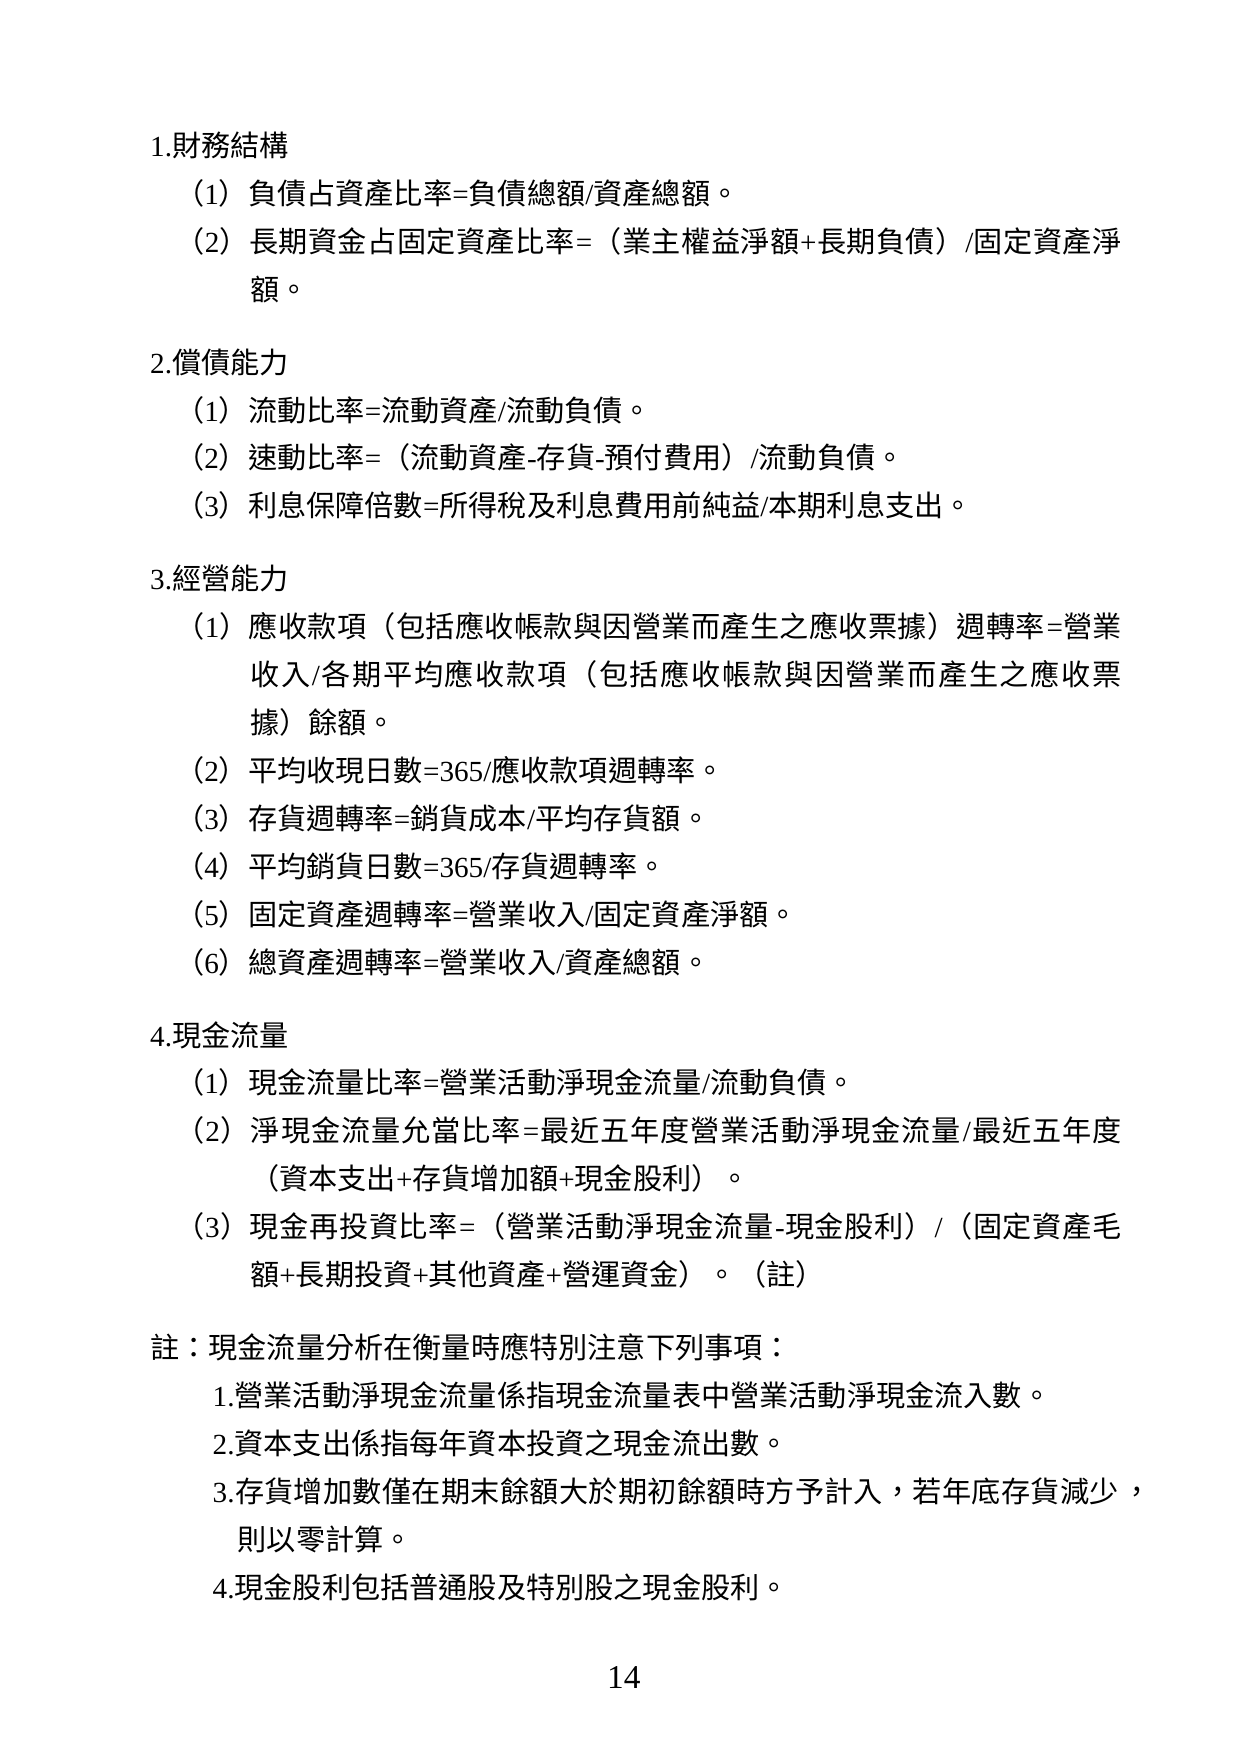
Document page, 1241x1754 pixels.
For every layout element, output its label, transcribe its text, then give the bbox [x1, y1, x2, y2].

text 註：現金流量分析在衡量時應特別注意下列事項： [125, 1320, 1122, 1368]
text 1.財務結構 [125, 118, 1122, 166]
text 4.現金流量 [125, 1008, 1122, 1056]
text （2）長期資金占固定資產比率=（業主權益淨額+長期負債）/固定資產淨額。 [175, 214, 1122, 310]
text 2.資本支出係指每年資本投資之現金流出數。 [212, 1416, 1122, 1464]
text 3.經營能力 [125, 551, 1122, 599]
text （1）現金流量比率=營業活動淨現金流量/流動負債。 [175, 1056, 1122, 1103]
text （2）平均收現日數=365/應收款項週轉率。 [175, 743, 1122, 791]
text （6）總資產週轉率=營業收入/資產總額。 [175, 935, 1122, 983]
text 4.現金股利包括普通股及特別股之現金股利。 [212, 1560, 1122, 1608]
text （2）淨現金流量允當比率=最近五年度營業活動淨現金流量/最近五年度（資本支出+存貨增加額+現金股利）。 [175, 1103, 1122, 1199]
text 3.存貨增加數僅在期末餘額大於期初餘額時方予計入，若年底存貨減少，則以零計算。 [212, 1464, 1122, 1560]
text （2）速動比率=（流動資產-存貨-預付費用）/流動負債。 [175, 431, 1122, 478]
text 2.償債能力 [125, 335, 1122, 383]
text （1）應收款項（包括應收帳款與因營業而產生之應收票據）週轉率=營業收入/各期平均應收款項（包括應收帳款與因營業而產生之應收票據）餘額。 [175, 599, 1122, 743]
text （1）流動比率=流動資產/流動負債。 [175, 383, 1122, 431]
text （3）利息保障倍數=所得稅及利息費用前純益/本期利息支出。 [175, 478, 1122, 526]
text （3）存貨週轉率=銷貨成本/平均存貨額。 [175, 791, 1122, 839]
text （3）現金再投資比率=（營業活動淨現金流量-現金股利）/（固定資產毛額+長期投資+其他資產+營運資金）。（註） [175, 1199, 1122, 1295]
text 1.營業活動淨現金流量係指現金流量表中營業活動淨現金流入數。 [212, 1368, 1122, 1416]
text （5）固定資產週轉率=營業收入/固定資產淨額。 [175, 887, 1122, 935]
text （1）負債占資產比率=負債總額/資產總額。 [125, 166, 1122, 214]
text （4）平均銷貨日數=365/存貨週轉率。 [175, 839, 1122, 887]
